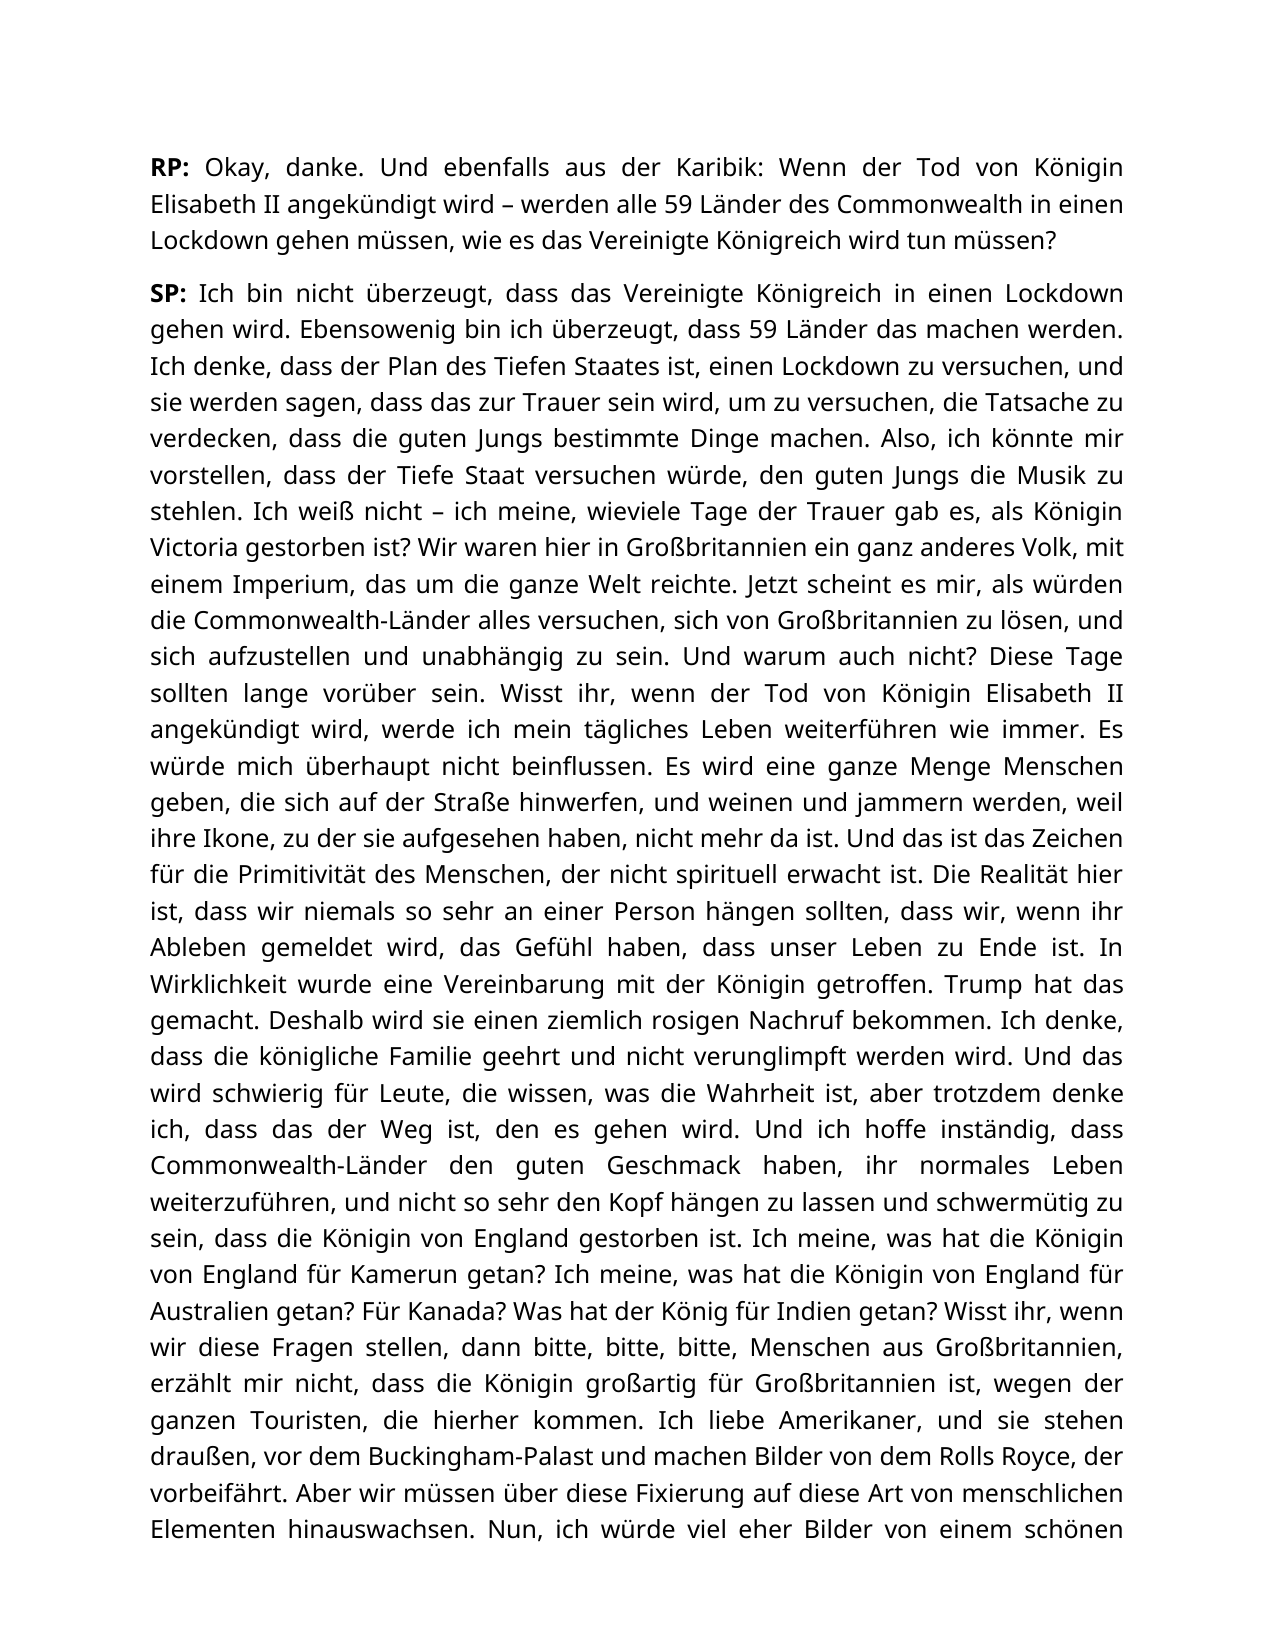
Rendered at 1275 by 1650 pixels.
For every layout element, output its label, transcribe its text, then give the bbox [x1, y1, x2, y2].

text SP: Ich bin nicht überzeugt, dass das Vereinigte Königreich in einen Lockdown gehen wird. Ebensowenig bin ich überzeugt, dass 59 Länder das machen werden. Ich denke, dass der Plan des Tiefen Staates ist, einen Lockdown zu versuchen, und sie werden sagen, dass das zur Trauer sein wird, um zu versuchen, die Tatsache zu verdecken, dass die guten Jungs bestimmte Dinge machen. Also, ich könnte mir vorstellen, dass der Tiefe Staat versuchen würde, den guten Jungs die Musik zu stehlen. Ich weiß nicht – ich meine, wieviele Tage der Trauer gab es, als Königin Victoria gestorben ist? Wir waren hier in Großbritannien ein ganz anderes Volk, mit einem Imperium, das um die ganze Welt reichte. Jetzt scheint es mir, als würden die Commonwealth-Länder alles versuchen, sich von Großbritannien zu lösen, und sich aufzustellen und unabhängig zu sein. Und warum auch nicht? Diese Tage sollten lange vorüber sein. Wisst ihr, wenn der Tod von Königin Elisabeth II angekündigt wird, werde ich mein tägliches Leben weiterführen wie immer. Es würde mich überhaupt nicht beinflussen. Es wird eine ganze Menge Menschen geben, die sich auf der Straße hinwerfen, und weinen und jammern werden, weil ihre Ikone, zu der sie aufgesehen haben, nicht mehr da ist. Und das ist das Zeichen für die Primitivität des Menschen, der nicht spirituell erwacht ist. Die Realität hier ist, dass wir niemals so sehr an einer Person hängen sollten, dass wir, wenn ihr Ableben gemeldet wird, das Gefühl haben, dass unser Leben zu Ende ist. In Wirklichkeit wurde eine Vereinbarung mit der Königin getroffen. Trump hat das gemacht. Deshalb wird sie einen ziemlich rosigen Nachruf bekommen. Ich denke, dass die königliche Familie geehrt und nicht verunglimpft werden wird. Und das wird schwierig für Leute, die wissen, was die Wahrheit ist, aber trotzdem denke ich, dass das der Weg ist, den es gehen wird. Und ich hoffe inständig, dass Commonwealth-Länder den guten Geschmack haben, ihr normales Leben weiterzuführen, und nicht so sehr den Kopf hängen zu lassen und schwermütig zu sein, dass die Königin von England gestorben ist. Ich meine, was hat die Königin von England für Kamerun getan? Ich meine, was hat die Königin von England für Australien getan? Für Kanada? Was hat der König für Indien getan? Wisst ihr, wenn wir diese Fragen stellen, dann bitte, bitte, bitte, Menschen aus Großbritannien, erzählt mir nicht, dass die Königin großartig für Großbritannien ist, wegen der ganzen Touristen, die hierher kommen. Ich liebe Amerikaner, und sie stehen draußen, vor dem Buckingham-Palast und machen Bilder von dem Rolls Royce, der vorbeifährt. Aber wir müssen über diese Fixierung auf diese Art von menschlichen Elementen hinauswachsen. Nun, ich würde viel eher Bilder von einem schönen [150, 276, 1125, 1546]
text RP: Okay, danke. Und ebenfalls aus der Karibik: Wenn der Tod von Königin Elisabeth II angekündigt wird – werden alle 59 Länder des Commonwealth in einen Lockdown gehen müssen, wie es das Vereinigte Königreich wird tun müssen? [150, 150, 1125, 257]
